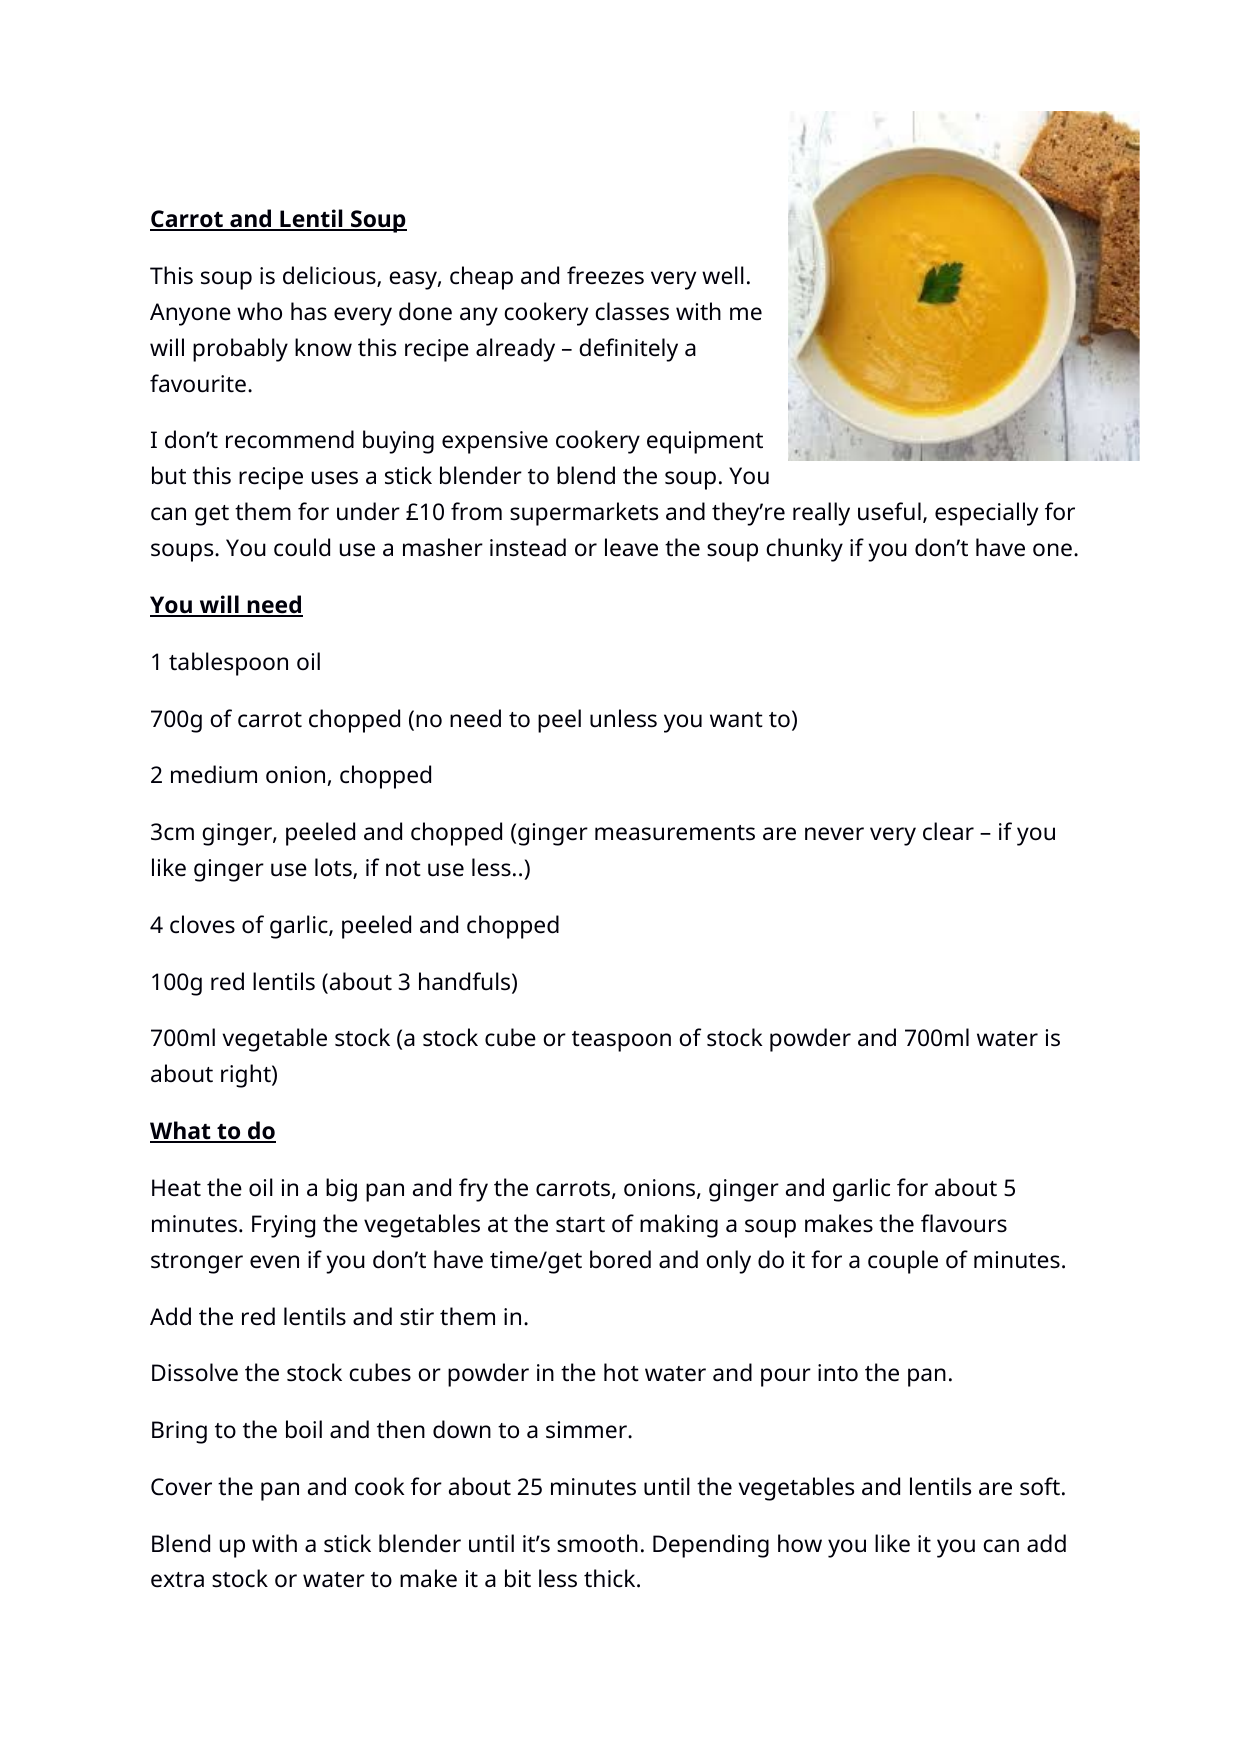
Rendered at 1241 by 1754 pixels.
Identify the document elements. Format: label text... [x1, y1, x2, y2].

text Blend up with a stick blender until it’s smooth. Depending how you like it you can add extra stock or water to make it a bit less thick. [150, 1527, 1090, 1595]
text What to do [150, 1115, 1090, 1146]
text Heat the oil in a big pan and fry the carrots, onions, ginger and garlic for about 5 minutes. Frying the vegetables at the start of making a soup makes the flavours stronger even if you don’t have time/get bored and only do it for a couple of minutes. [150, 1172, 1090, 1275]
text 100g red lentils (about 3 handfuls) [150, 966, 1090, 997]
text 2 medium onion, chopped [150, 759, 1090, 791]
text This soup is delicious, easy, cheap and freezes very well. Anyone who has every done any cookery classes with me will probably know this recipe already – definitely a favourite. [150, 260, 788, 399]
text 4 cloves of garlic, peeled and chopped [150, 909, 1090, 940]
text Dissolve the stock cubes or powder in the hot water and pour into the pan. [150, 1357, 1090, 1388]
text Cover the pan and cook for about 25 minutes until the vegetables and lentils are soft. [150, 1471, 1090, 1502]
text 3cm ginger, peeled and chopped (ginger measurements are never very clear – if you like ginger use lots, if not use less..) [150, 816, 1090, 883]
text 1 tablespoon oil [150, 646, 1090, 677]
text Bring to the boil and then down to a simmer. [150, 1414, 1090, 1445]
text You will need [150, 589, 1090, 620]
text I don’t recommend buying expensive cookery equipment but this recipe uses a stick blender to blend the soup. You can get them for under £10 from supermarkets and they’re really useful, especially for soups. You could use a masher instead or leave the soup chunky if you don’t have one. [150, 424, 1090, 563]
text 700ml vegetable stock (a stock cube or teaspoon of stock powder and 700ml water is about right) [150, 1022, 1090, 1089]
text Carrot and Lentil Soup [150, 203, 788, 234]
picture [788, 111, 1140, 461]
text Add the red lentils and stir them in. [150, 1300, 1090, 1332]
text 700g of carrot chopped (no need to peel unless you want to) [150, 702, 1090, 734]
